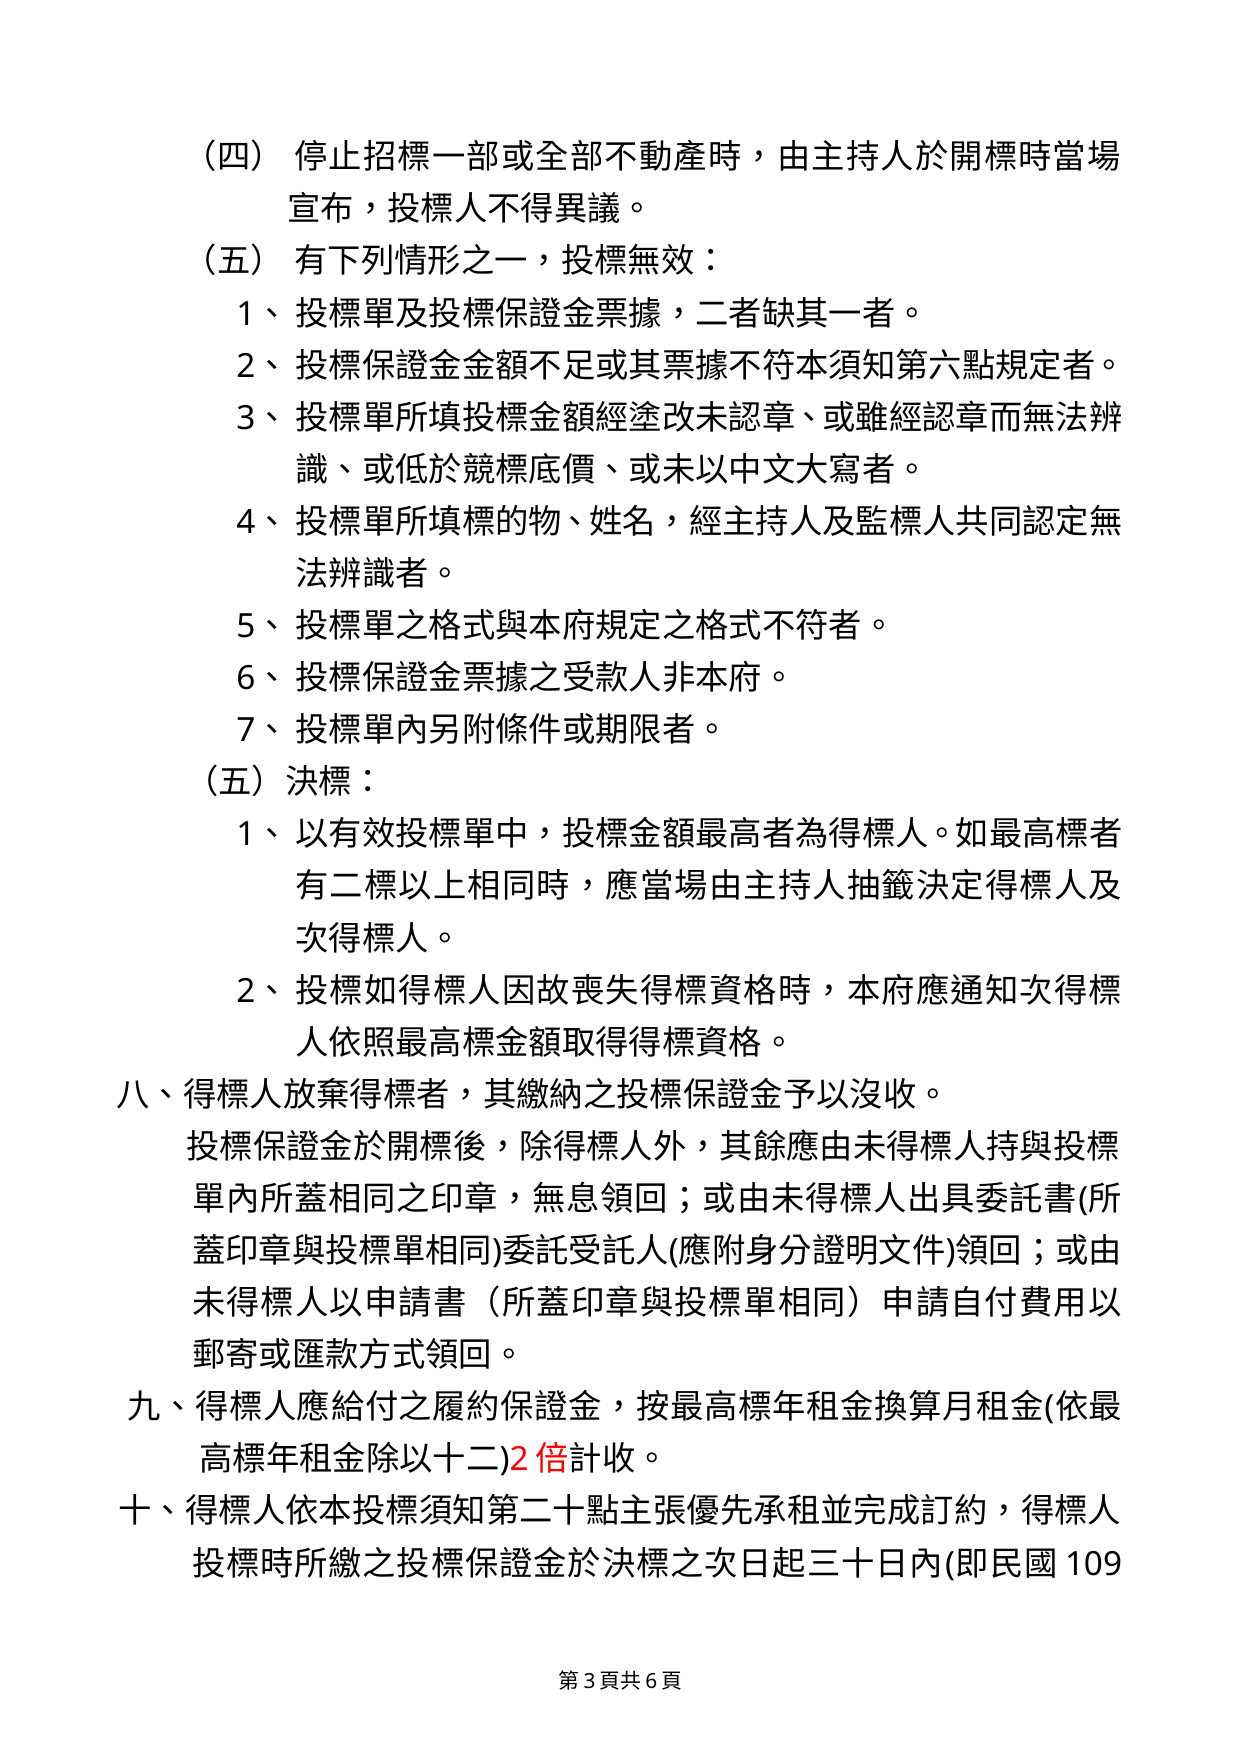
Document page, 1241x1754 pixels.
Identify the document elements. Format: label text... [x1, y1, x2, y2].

list 投標保證金票據之受款人非本府。 [236, 648, 1122, 700]
text （五）決標： [118, 752, 1122, 804]
list 投標單及投標保證金票據，二者缺其一者。 [236, 283, 1122, 335]
list 投標單之格式與本府規定之格式不符者。 [236, 596, 1122, 648]
text 八、得標人放棄得標者，其繳納之投標保證金予以沒收。 [116, 1064, 1122, 1117]
list 投標如得標人因故喪失得標資格時，本府應通知次得標人依照最高標金額取得得標資格。 [236, 960, 1122, 1064]
text 九、得標人應給付之履約保證金，按最高標年租金換算月租金(依最高標年租金除以十二)2倍計收。 [127, 1377, 1122, 1481]
list 有下列情形之一，投標無效： [184, 231, 1122, 283]
text 十、得標人依本投標須知第二十點主張優先承租並完成訂約，得標人投標時所繳之投標保證金於決標之次日起三十日內(即民國109 [118, 1481, 1122, 1585]
list 投標單內另附條件或期限者。 [236, 700, 1122, 752]
list 停止招標一部或全部不動產時，由主持人於開標時當場宣布，投標人不得異議。 [184, 127, 1122, 231]
list 投標保證金金額不足或其票據不符本須知第六點規定者。 [236, 335, 1122, 387]
list 投標單所填投標金額經塗改未認章、或雖經認章而無法辨識、或低於競標底價、或未以中文大寫者。 [236, 387, 1122, 492]
list 投標單所填標的物、姓名，經主持人及監標人共同認定無法辨識者。 [236, 492, 1122, 596]
text 投標保證金於開標後，除得標人外，其餘應由未得標人持與投標單內所蓋相同之印章，無息領回；或由未得標人出具委託書(所蓋印章與投標單相同)委託受託人(應附身分證明文件)領回；或由未得標人以申請書（所蓋印章與投標單相同）申請自付費用以郵寄或匯款方式領回。 [186, 1117, 1122, 1377]
list 以有效投標單中，投標金額最高者為得標人。如最高標者有二標以上相同時，應當場由主持人抽籤決定得標人及次得標人。 [236, 804, 1122, 960]
